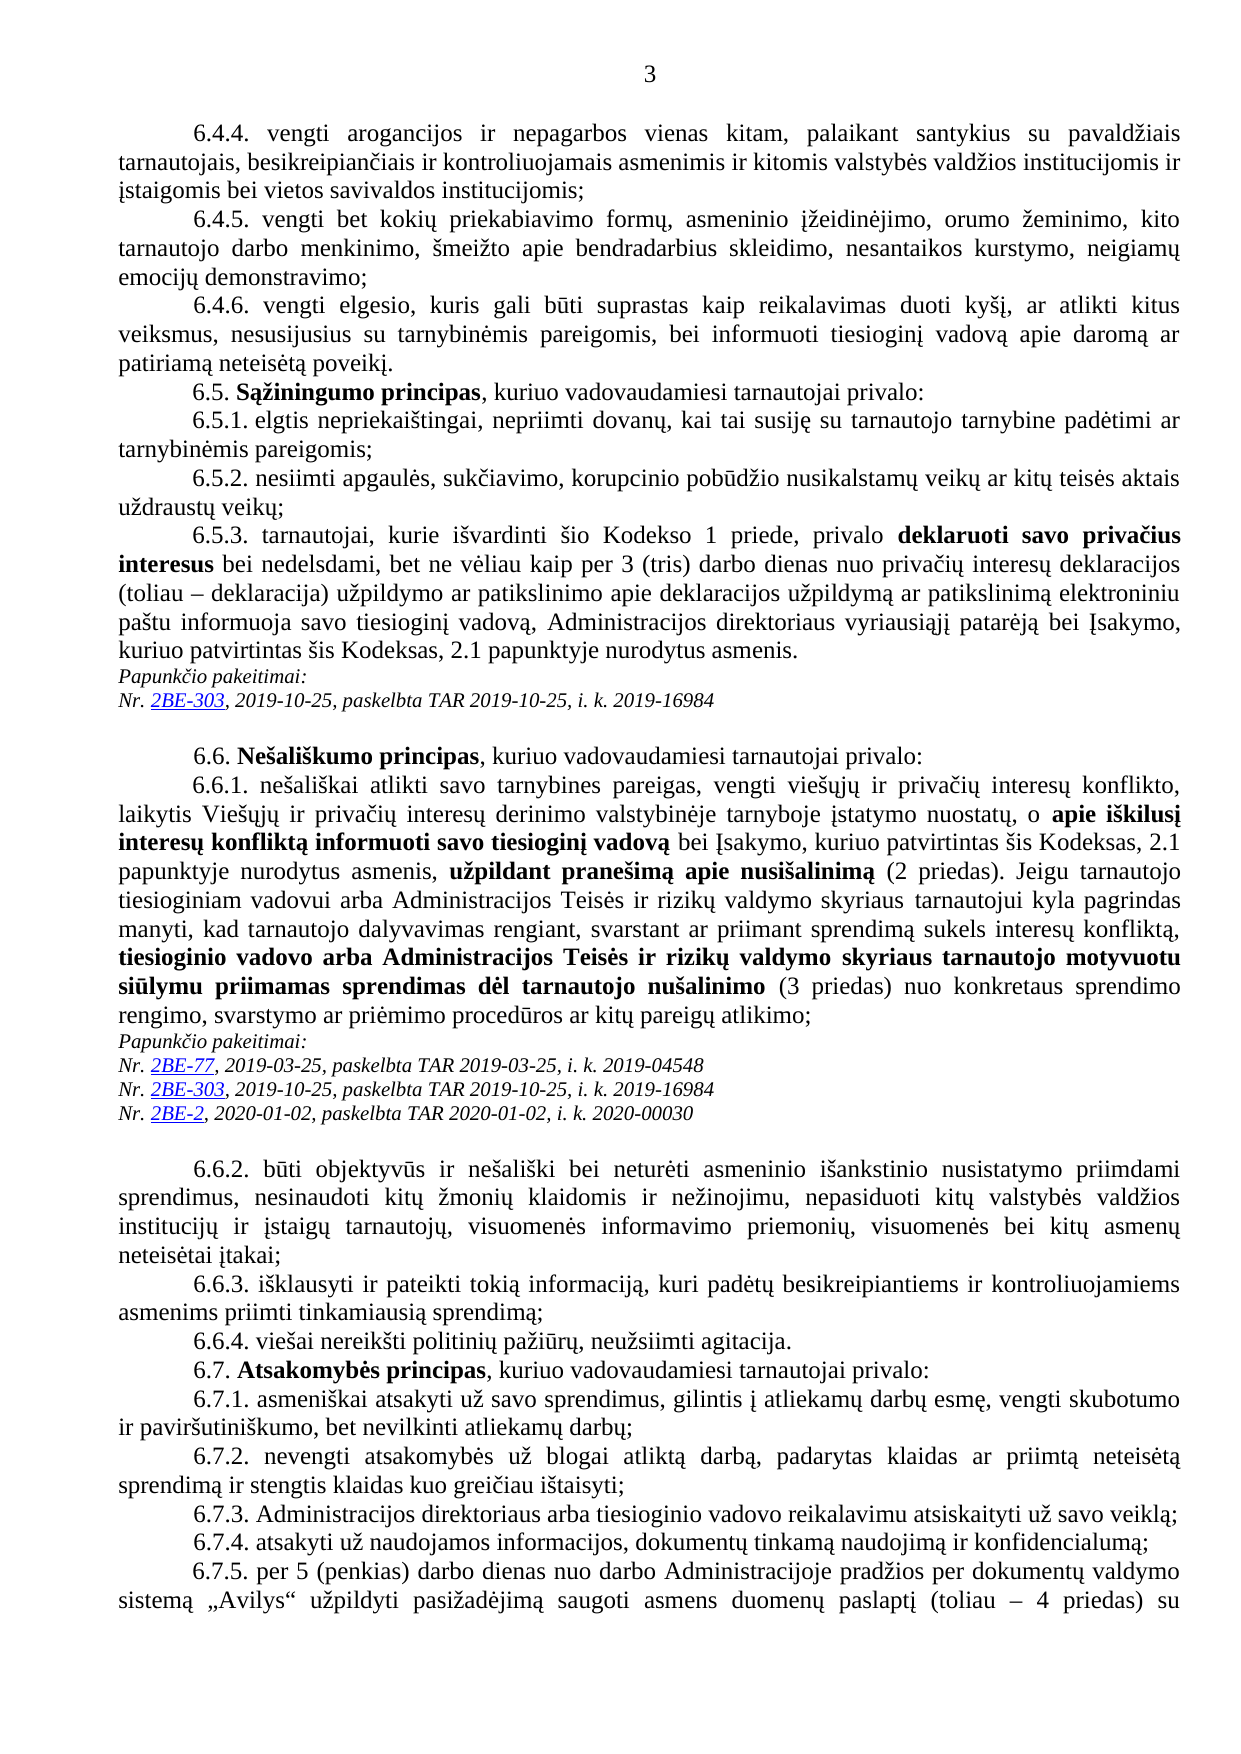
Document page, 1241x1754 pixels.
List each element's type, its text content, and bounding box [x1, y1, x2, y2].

text 6.5.1. elgtis nepriekaištingai, nepriimti dovanų, kai tai susiję su tarnautojo tarnybine padėtimi ar tarnybinėmis pareigomis; [118, 406, 1181, 463]
text Nr. 2BE-2, 2020-01-02, paskelbta TAR 2020-01-02, i. k. 2020-00030 [118, 1101, 1181, 1125]
text 6.6.3. išklausyti ir pateikti tokią informaciją, kuri padėtų besikreipiantiems ir kontroliuojamiems asmenims priimti tinkamiausią sprendimą; [118, 1269, 1181, 1326]
text 6.5.2. nesiimti apgaulės, sukčiavimo, korupcinio pobūdžio nusikalstamų veikų ar kitų teisės aktais uždraustų veikų; [118, 463, 1181, 521]
text Papunkčio pakeitimai: [118, 1029, 1181, 1053]
text 6.4.6. vengti elgesio, kuris gali būti suprastas kaip reikalavimas duoti kyšį, ar atlikti kitus veiksmus, nesusijusius su tarnybinėmis pareigomis, bei informuoti tiesioginį vadovą apie daromą ar patiriamą neteisėtą poveikį. [118, 291, 1181, 377]
text 6.7.2. nevengti atsakomybės už blogai atliktą darbą, padarytas klaidas ar priimtą neteisėtą sprendimą ir stengtis klaidas kuo greičiau ištaisyti; [118, 1441, 1181, 1499]
text 6.6.4. viešai nereikšti politinių pažiūrų, neužsiimti agitacija. [118, 1326, 1181, 1355]
text 6.6.2. būti objektyvūs ir nešališki bei neturėti asmeninio išankstinio nusistatymo priimdami sprendimus, nesinaudoti kitų žmonių klaidomis ir nežinojimu, nepasiduoti kitų valstybės valdžios institucijų ir įstaigų tarnautojų, visuomenės informavimo priemonių, visuomenės bei kitų asmenų neteisėtai įtakai; [118, 1154, 1181, 1269]
text 6.6.1. nešališkai atlikti savo tarnybines pareigas, vengti viešųjų ir privačių interesų konflikto, laikytis Viešųjų ir privačių interesų derinimo valstybinėje tarnyboje įstatymo nuostatų, o apie iškilusį interesų konfliktą informuoti savo tiesioginį vadovą bei Įsakymo, kuriuo patvirtintas šis Kodeksas, 2.1 papunktyje nurodytus asmenis, užpildant pranešimą apie nusišalinimą (2 priedas). Jeigu tarnautojo tiesioginiam vadovui arba Administracijos Teisės ir rizikų valdymo skyriaus tarnautojui kyla pagrindas manyti, kad tarnautojo dalyvavimas rengiant, svarstant ar priimant sprendimą sukels interesų konfliktą, tiesioginio vadovo arba Administracijos Teisės ir rizikų valdymo skyriaus tarnautojo motyvuotu siūlymu priimamas sprendimas dėl tarnautojo nušalinimo (3 priedas) nuo konkretaus sprendimo rengimo, svarstymo ar priėmimo procedūros ar kitų pareigų atlikimo; [118, 770, 1181, 1029]
text Nr. 2BE-303, 2019-10-25, paskelbta TAR 2019-10-25, i. k. 2019-16984 [118, 1077, 1181, 1101]
text 6.5. Sąžiningumo principas, kuriuo vadovaudamiesi tarnautojai privalo: [118, 377, 1181, 406]
text 6.7.5. per 5 (penkias) darbo dienas nuo darbo Administracijoje pradžios per dokumentų valdymo sistemą „Avilys“ užpildyti pasižadėjimą saugoti asmens duomenų paslaptį (toliau – 4 priedas) su [118, 1556, 1181, 1614]
text Nr. 2BE-303, 2019-10-25, paskelbta TAR 2019-10-25, i. k. 2019-16984 [118, 688, 1181, 712]
text 6.7.3. Administracijos direktoriaus arba tiesioginio vadovo reikalavimu atsiskaityti už savo veiklą; [118, 1499, 1181, 1527]
text 6.6. Nešališkumo principas, kuriuo vadovaudamiesi tarnautojai privalo: [118, 741, 1181, 770]
text 6.4.4. vengti arogancijos ir nepagarbos vienas kitam, palaikant santykius su pavaldžiais tarnautojais, besikreipiančiais ir kontroliuojamais asmenimis ir kitomis valstybės valdžios institucijomis ir įstaigomis bei vietos savivaldos institucijomis; [118, 118, 1181, 204]
text Papunkčio pakeitimai: [118, 664, 1181, 688]
text 6.7.1. asmeniškai atsakyti už savo sprendimus, gilintis į atliekamų darbų esmę, vengti skubotumo ir paviršutiniškumo, bet nevilkinti atliekamų darbų; [118, 1384, 1181, 1441]
text Nr. 2BE-77, 2019-03-25, paskelbta TAR 2019-03-25, i. k. 2019-04548 [118, 1053, 1181, 1077]
text 6.4.5. vengti bet kokių priekabiavimo formų, asmeninio įžeidinėjimo, orumo žeminimo, kito tarnautojo darbo menkinimo, šmeižto apie bendradarbius skleidimo, nesantaikos kurstymo, neigiamų emocijų demonstravimo; [118, 204, 1181, 291]
text 6.7. Atsakomybės principas, kuriuo vadovaudamiesi tarnautojai privalo: [118, 1355, 1181, 1384]
text 6.7.4. atsakyti už naudojamos informacijos, dokumentų tinkamą naudojimą ir konfidencialumą; [118, 1527, 1181, 1556]
text 6.5.3. tarnautojai, kurie išvardinti šio Kodekso 1 priede, privalo deklaruoti savo privačius interesus bei nedelsdami, bet ne vėliau kaip per 3 (tris) darbo dienas nuo privačių interesų deklaracijos (toliau – deklaracija) užpildymo ar patikslinimo apie deklaracijos užpildymą ar patikslinimą elektroniniu paštu informuoja savo tiesioginį vadovą, Administracijos direktoriaus vyriausiąjį patarėją bei Įsakymo, kuriuo patvirtintas šis Kodeksas, 2.1 papunktyje nurodytus asmenis. [118, 521, 1181, 664]
